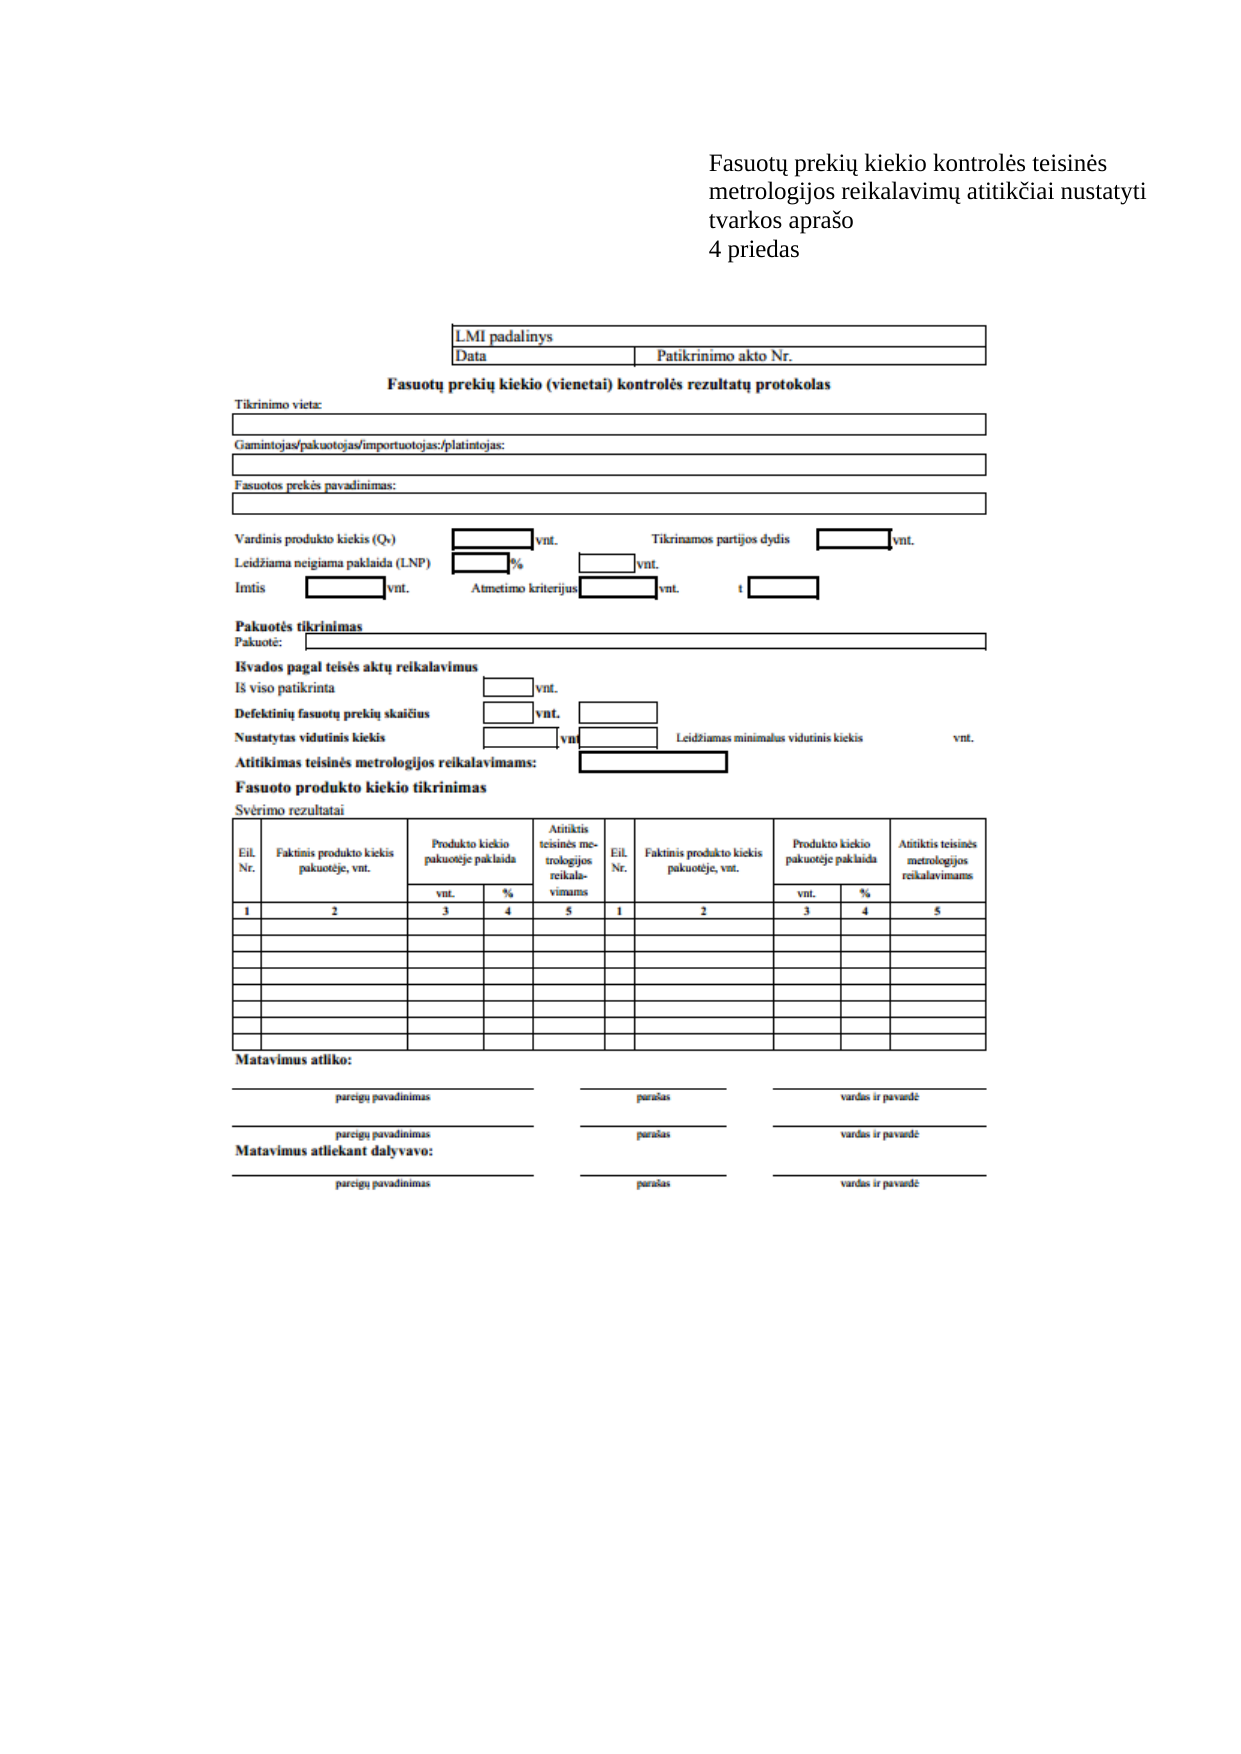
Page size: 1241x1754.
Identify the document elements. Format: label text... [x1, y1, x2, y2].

text metrologijos reikalavimų atitikčiai nustatyti [177, 176, 1181, 205]
text tvarkos aprašo [177, 205, 1181, 234]
text 4 priedas [177, 234, 1181, 263]
text Fasuotų prekių kiekio kontrolės teisinės [177, 148, 1181, 176]
